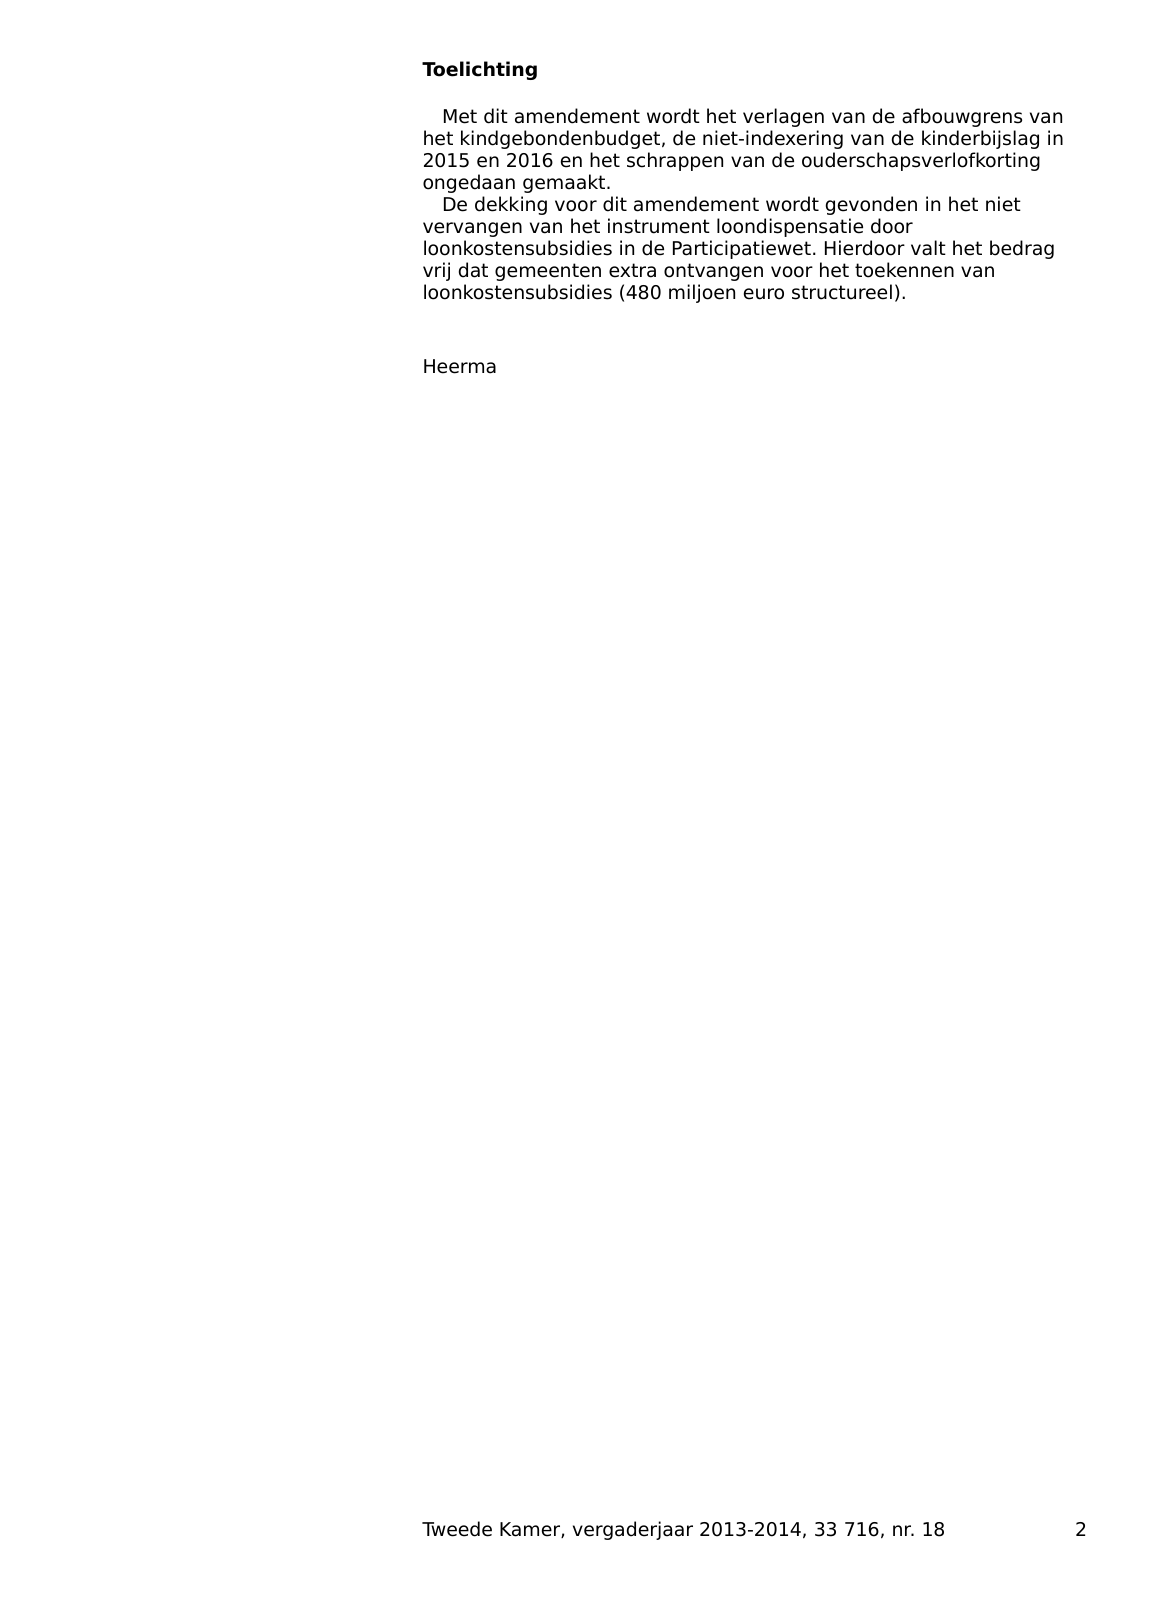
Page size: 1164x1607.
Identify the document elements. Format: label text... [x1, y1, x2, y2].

text De dekking voor dit amendement wordt gevonden in het niet vervangen van het instrument loondispensatie door loonkostensubsidies in de Participatiewet. Hierdoor valt het bedrag vrij dat gemeenten extra ontvangen voor het toekennen van loonkostensubsidies (480 miljoen euro structureel). [422, 194, 1087, 304]
subtitle Toelichting [422, 59, 1087, 81]
text Heerma [422, 334, 1087, 378]
text Met dit amendement wordt het verlagen van de afbouwgrens van het kindgebondenbudget, de niet-indexering van de kinderbijslag in 2015 en 2016 en het schrappen van de ouderschapsverlofkorting ongedaan gemaakt. [422, 106, 1087, 194]
